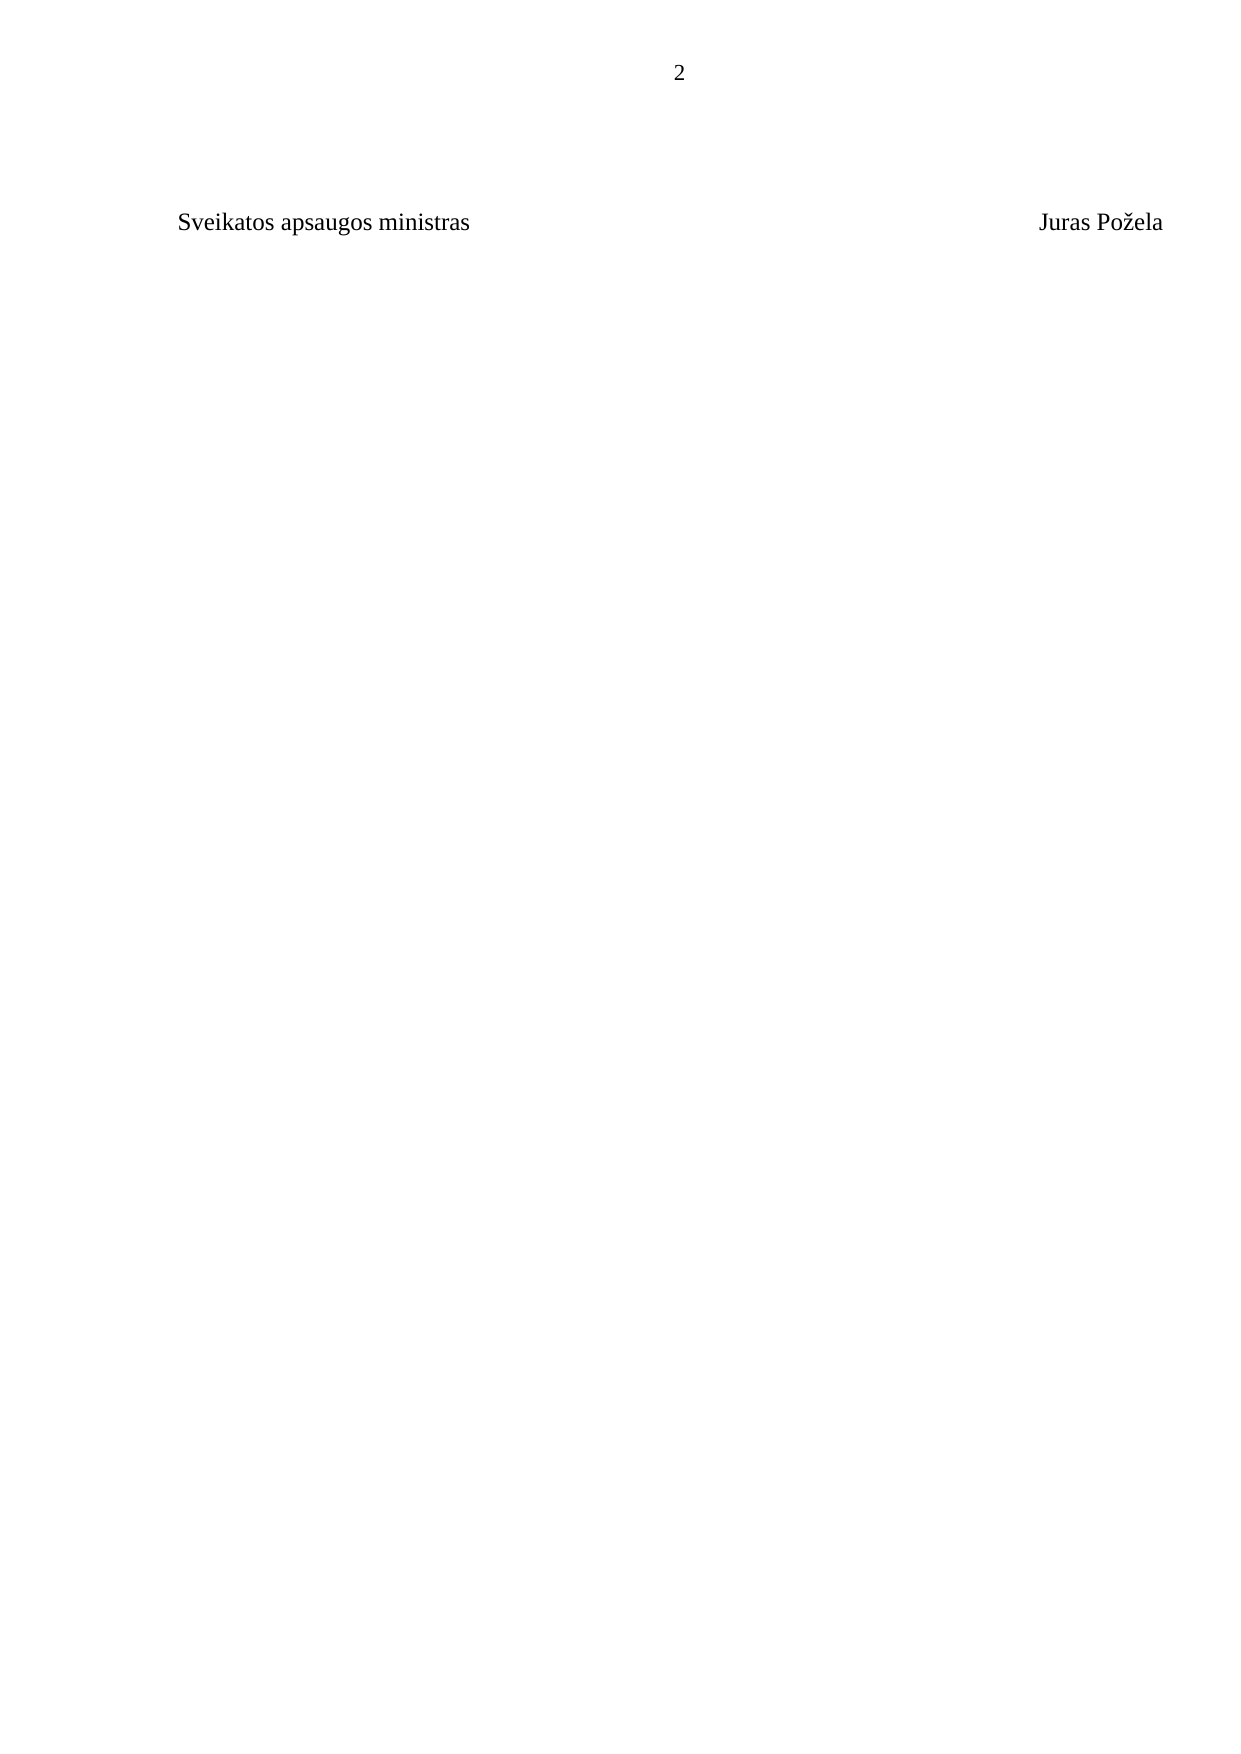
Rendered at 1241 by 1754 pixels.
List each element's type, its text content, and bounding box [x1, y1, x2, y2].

text Sveikatos apsaugos ministras Juras Požela [177, 207, 1181, 236]
